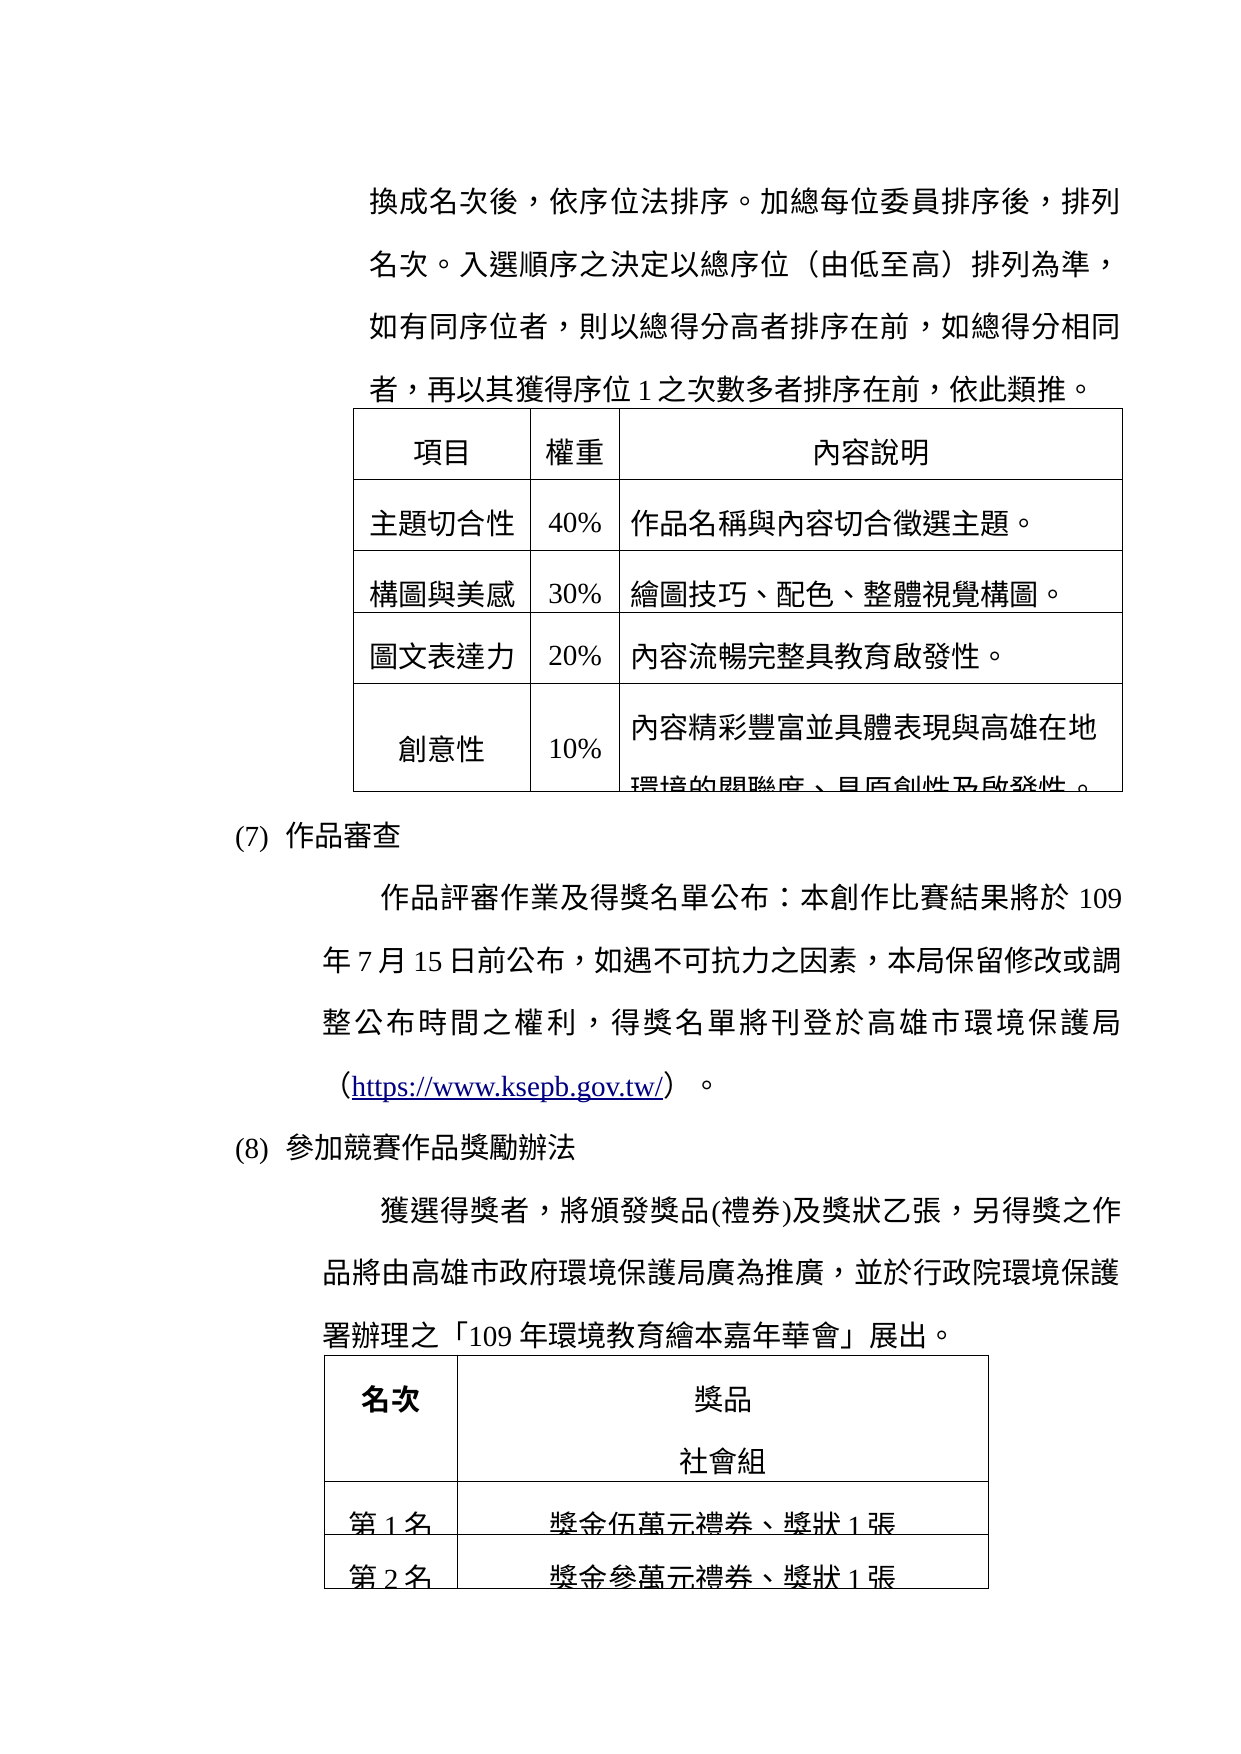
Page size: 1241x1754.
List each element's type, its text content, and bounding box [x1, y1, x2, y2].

table_header 名次 [325, 1356, 457, 1481]
table_header 權重 [531, 409, 619, 479]
table_cell 作品名稱與內容切合徵選主題。 [620, 480, 1122, 550]
text 獲選得獎者，將頒發獎品(禮券)及獎狀乙張，另得獎之作品將由高雄市政府環境保護局廣為推廣，並於行政院環境保護署辦理之「109 年環境教育繪本嘉年華會」展出。 [322, 1167, 1122, 1354]
table_cell 主題切合性 [354, 480, 530, 550]
table_cell 內容精彩豐富並具體表現與高雄在地環境的關聯度、具原創性及啟發性。 [620, 684, 1122, 791]
table_cell 第1名 [325, 1482, 457, 1534]
table_header 獎品 社會組 [458, 1356, 988, 1481]
table_cell 第2名 [325, 1535, 457, 1588]
table_cell 20% [531, 613, 619, 683]
table_cell 獎金參萬元禮券、獎狀1張 獎狀2張 獎狀2張 [458, 1535, 988, 1588]
list 換成名次後，依序位法排序。加總每位委員排序後，排列名次。入選順序之決定以總序位（由低至高）排列為準，如有同序位者，則以總得分高者排序在前，如總得分相同者，再以其獲得序位1之次數多者排序在前，依此類推。 [322, 158, 1122, 408]
table_cell 30% [531, 551, 619, 612]
table_cell 構圖與美感 [354, 551, 530, 612]
table_cell 圖文表達力 [354, 613, 530, 683]
table_header 內容說明 [620, 409, 1122, 479]
table_cell 創意性 [354, 684, 530, 791]
table_cell 40% [531, 480, 619, 550]
list 作品審查 [235, 792, 1122, 854]
table_header 項目 [354, 409, 530, 479]
list 參加競賽作品獎勵辦法 [235, 1104, 1122, 1167]
table_cell 內容流暢完整具教育啟發性。 [620, 613, 1122, 683]
table_cell 繪圖技巧、配色、整體視覺構圖。 [620, 551, 1122, 612]
text 作品評審作業及得獎名單公布：本創作比賽結果將於109年7月15日前公布，如遇不可抗力之因素，本局保留修改或調整公布時間之權利，得獎名單將刊登於高雄市環境保護局（https://www.ksepb.gov.tw/）。 [322, 854, 1122, 1104]
table_cell 獎金伍萬元禮券、獎狀1張 [458, 1482, 988, 1534]
table_cell 10% [531, 684, 619, 791]
